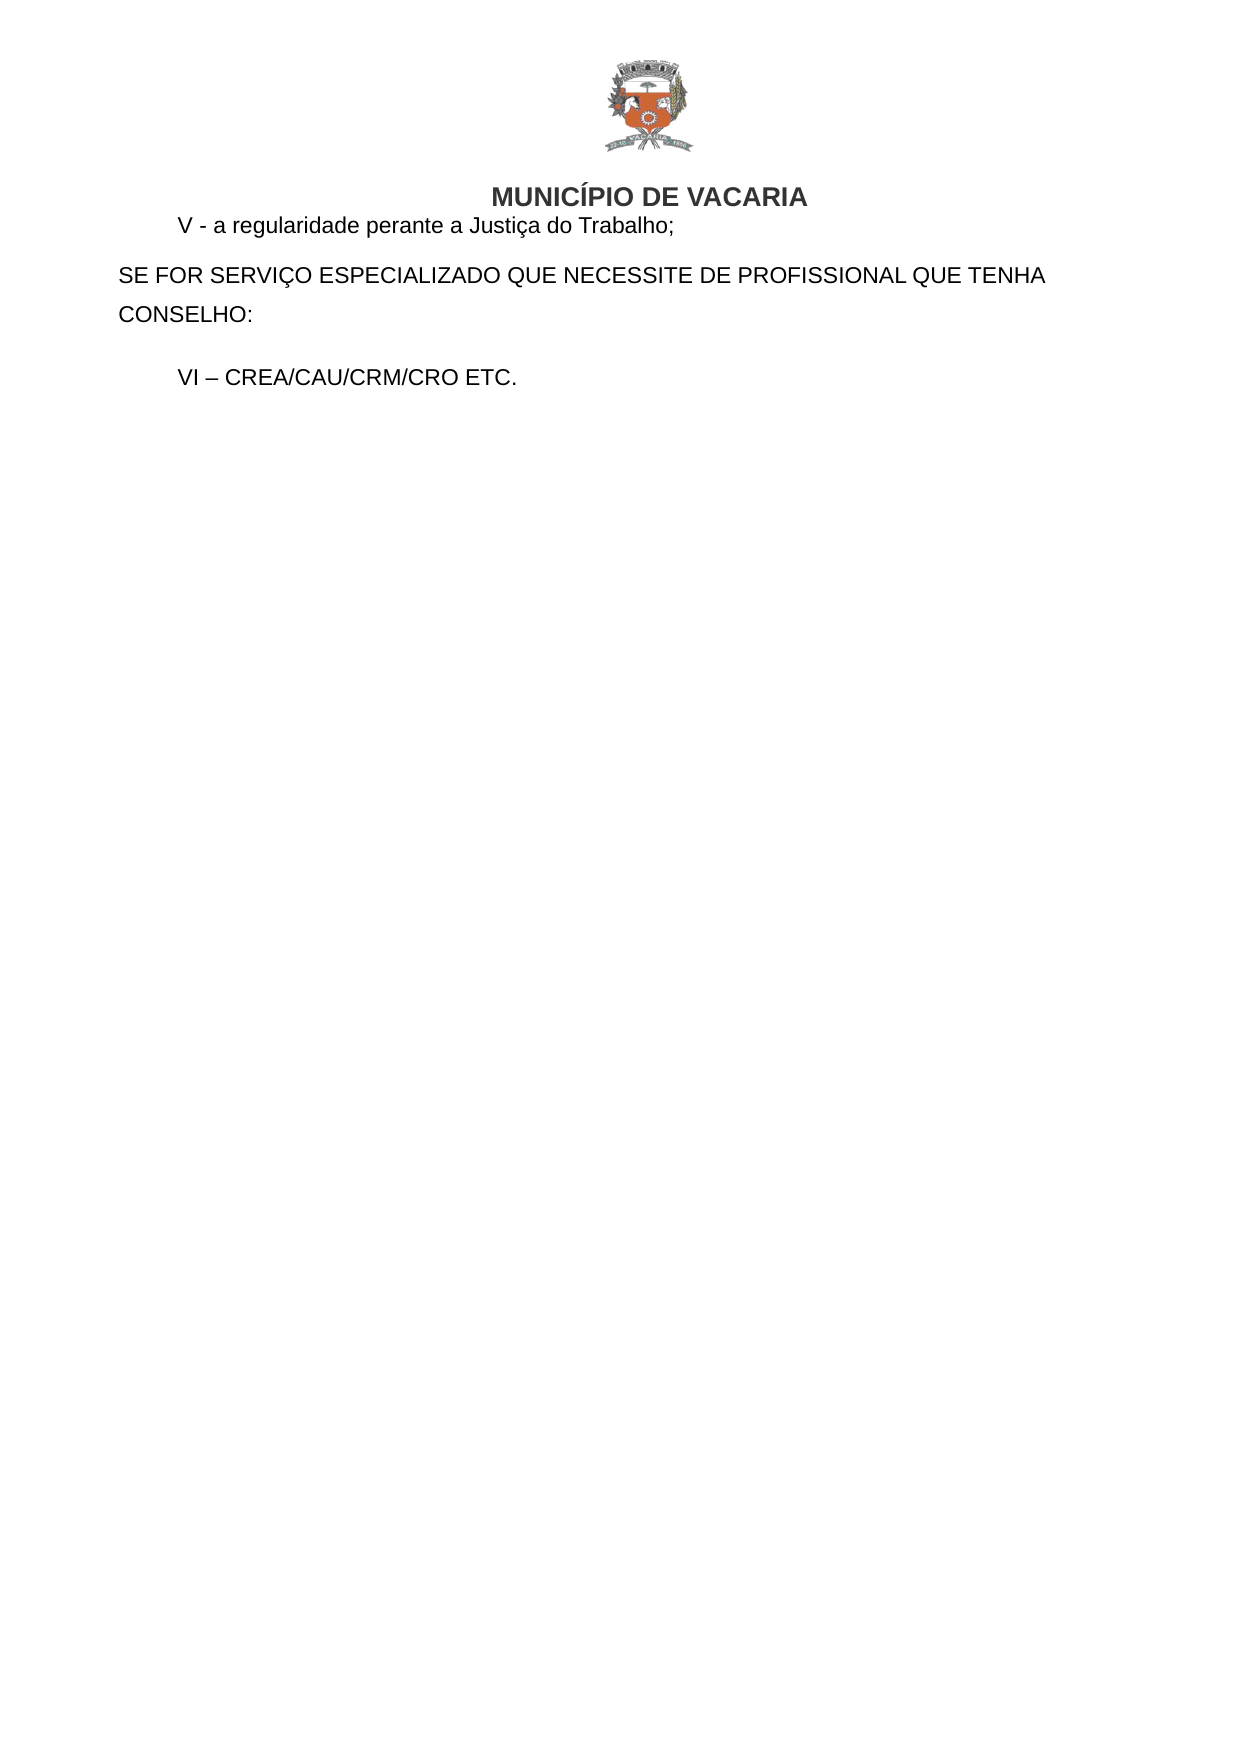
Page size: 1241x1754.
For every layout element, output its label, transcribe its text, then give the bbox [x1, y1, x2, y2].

text VI – CREA/CAU/CRM/CRO ETC. [118, 364, 1181, 390]
text V - a regularidade perante a Justiça do Trabalho; [118, 212, 1181, 238]
text SE FOR SERVIÇO ESPECIALIZADO QUE NECESSITE DE PROFISSIONAL QUE TENHA CONSELHO: [118, 262, 1181, 327]
